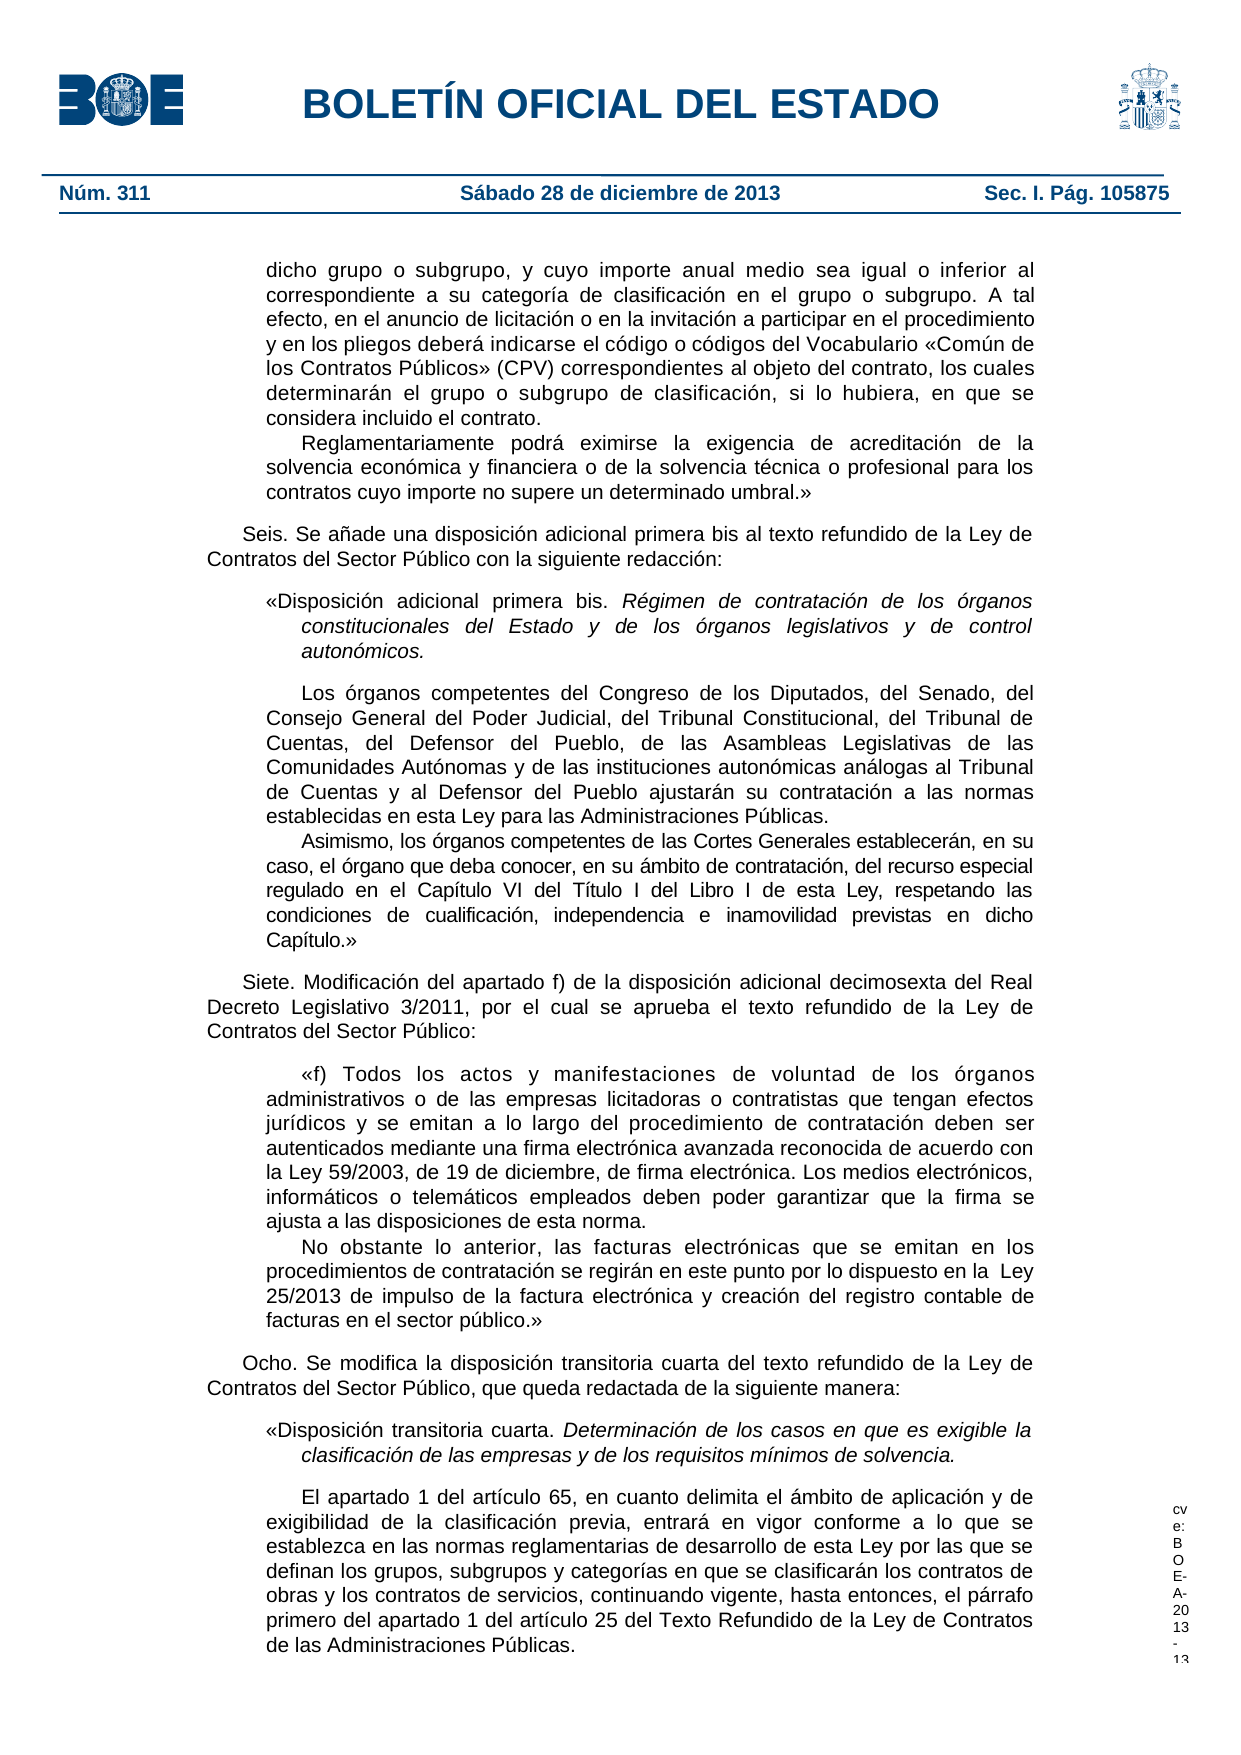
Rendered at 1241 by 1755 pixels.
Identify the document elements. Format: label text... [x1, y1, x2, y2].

text El apartado 1 del artículo 65, en cuanto delimita el ámbito de aplicación y de exigibilidad de la clasificación previa, entrará en vigor conforme a lo que se establezca en las normas reglamentarias de desarrollo de esta Ley por las que se definan los grupos, subgrupos y categorías en que se clasificarán los contratos de obras y los contratos de servicios, continuando vigente, hasta entonces, el párrafo primero del apartado 1 del artículo 25 del Texto Refundido de la Ley de Contratos de las Administraciones Públicas. [266, 1485, 1034, 1656]
text cve: BOE-A-2013-13722 [1173, 1501, 1191, 1663]
text «f) Todos los actos y manifestaciones de voluntad de los órganos administrativos o de las empresas licitadoras o contratistas que tengan efectos jurídicos y se emitan a lo largo del procedimiento de contratación deben ser autenticados mediante una firma electrónica avanzada reconocida de acuerdo con la Ley 59/2003, de 19 de diciembre, de firma electrónica. Los medios electrónicos, informáticos o telemáticos empleados deben poder garantizar que la firma se ajusta a las disposiciones de esta norma. [266, 1062, 1035, 1233]
text Ocho. Se modifica la disposición transitoria cuarta del texto refundido de la Ley de Contratos del Sector Público, que queda redactada de la siguiente manera: [207, 1351, 1034, 1399]
text Seis. Se añade una disposición adicional primera bis al texto refundido de la Ley de Contratos del Sector Público con la siguiente redacción: [207, 522, 1034, 571]
text Asimismo, los órganos competentes de las Cortes Generales establecerán, en su caso, el órgano que deba conocer, en su ámbito de contratación, del recurso especial regulado en el Capítulo VI del Título I del Libro I de esta Ley, respetando las condiciones de cualificación, independencia e inamovilidad previstas en dicho Capítulo.» [266, 829, 1034, 951]
text «Disposición adicional primera bis. Régimen de contratación de los órganos constitucionales del Estado y de los órganos legislativos y de control autonómicos. [266, 589, 1035, 662]
text Reglamentariamente podrá eximirse la exigencia de acreditación de la solvencia económica y financiera o de la solvencia técnica o profesional para los contratos cuyo importe no supere un determinado umbral.» [266, 431, 1034, 504]
text Siete. Modificación del apartado f) de la disposición adicional decimosexta del Real Decreto Legislativo 3/2011, por el cual se aprueba el texto refundido de la Ley de Contratos del Sector Público: [207, 970, 1034, 1043]
text «Disposición transitoria cuarta. Determinación de los casos en que es exigible la clasificación de las empresas y de los requisitos mínimos de solvencia. [266, 1418, 1034, 1466]
text No obstante lo anterior, las facturas electrónicas que se emitan en los procedimientos de contratación se regirán en este punto por lo dispuesto en la Ley 25/2013 de impulso de la factura electrónica y creación del registro contable de facturas en el sector público.» [266, 1234, 1034, 1332]
subtitle Núm. 311 Sábado 28 de diciembre de 2013 Sec. I. Pág. 105875 [59, 180, 1199, 204]
text dicho grupo o subgrupo, y cuyo importe anual medio sea igual o inferior al correspondiente a su categoría de clasificación en el grupo o subgrupo. A tal efecto, en el anuncio de licitación o en la invitación a participar en el procedimiento y en los pliegos deberá indicarse el código o códigos del Vocabulario «Común de los Contratos Públicos» (CPV) correspondientes al objeto del contrato, los cuales determinarán el grupo o subgrupo de clasificación, si lo hubiera, en que se considera incluido el contrato. [266, 258, 1035, 429]
text Los órganos competentes del Congreso de los Diputados, del Senado, del Consejo General del Poder Judicial, del Tribunal Constitucional, del Tribunal de Cuentas, del Defensor del Pueblo, de las Asambleas Legislativas de las Comunidades Autónomas y de las instituciones autonómicas análogas al Tribunal de Cuentas y al Defensor del Pueblo ajustarán su contratación a las normas establecidas en esta Ley para las Administraciones Públicas. [266, 681, 1035, 828]
